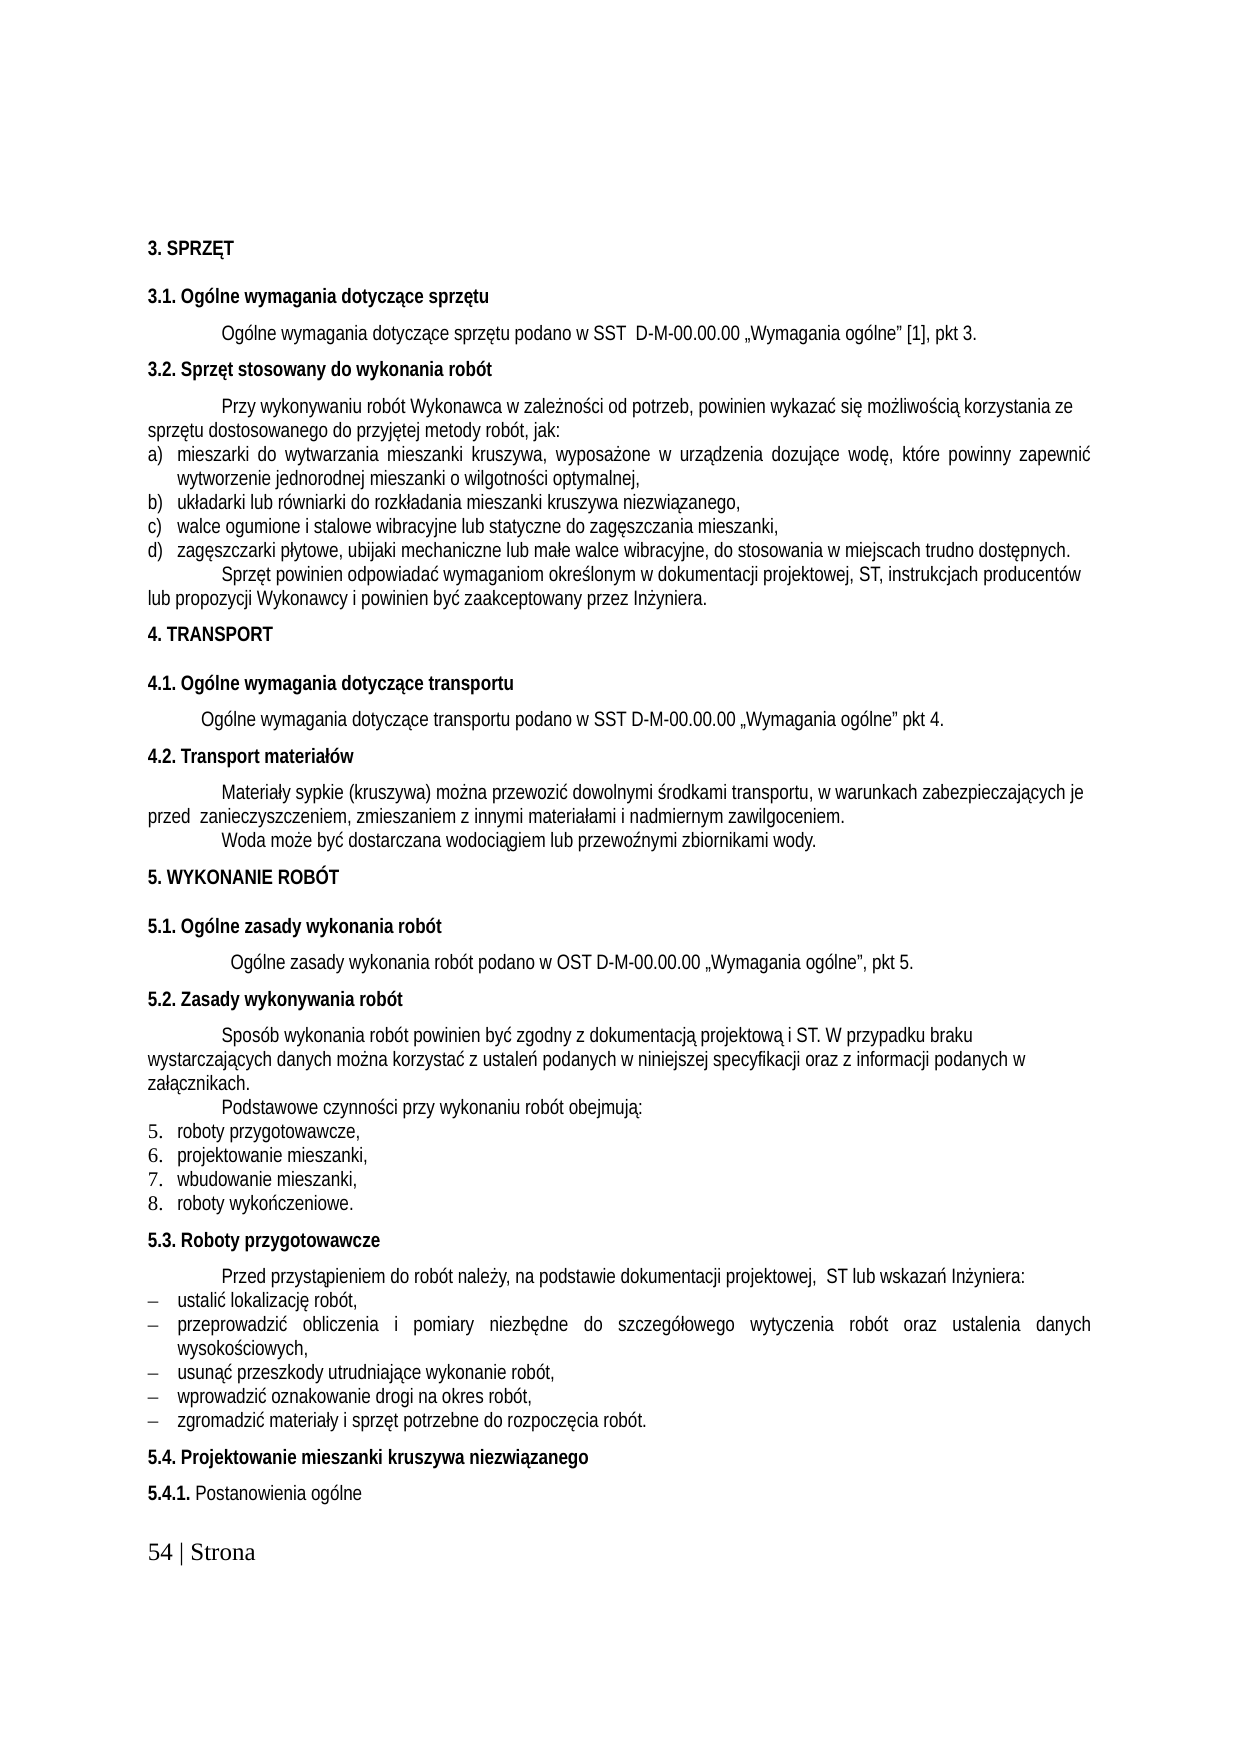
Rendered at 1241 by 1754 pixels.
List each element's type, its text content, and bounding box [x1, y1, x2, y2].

subtitle 3.2. Sprzęt stosowany do wykonania robót [148, 357, 1093, 381]
list mieszarki do wytwarzania mieszanki kruszywa, wyposażone w urządzenia dozujące wodę, które powinny zapewnić wytworzenie jednorodnej mieszanki o wilgotności optymalnej, [148, 442, 1093, 490]
subtitle 4.1. Ogólne wymagania dotyczące transportu [148, 671, 1093, 695]
text Ogólne zasady wykonania robót podano w OST D-M-00.00.00 „Wymagania ogólne”, pkt 5. [148, 950, 1093, 974]
list układarki lub równiarki do rozkładania mieszanki kruszywa niezwiązanego, [148, 490, 1093, 514]
list przeprowadzić obliczenia i pomiary niezbędne do szczegółowego wytyczenia robót oraz ustalenia danych wysokościowych, [148, 1312, 1093, 1360]
subtitle 5.2. Zasady wykonywania robót [148, 987, 1093, 1011]
text Materiały sypkie (kruszywa) można przewozić dowolnymi środkami transportu, w warunkach zabezpieczających je przed zanieczyszczeniem, zmieszaniem z innymi materiałami i nadmiernym zawilgoceniem. [148, 780, 1093, 828]
text Ogólne wymagania dotyczące sprzętu podano w SST D-M-00.00.00 „Wymagania ogólne” [1], pkt 3. [148, 321, 1093, 345]
list ustalić lokalizację robót, [148, 1288, 1093, 1312]
list wbudowanie mieszanki, [148, 1167, 1093, 1191]
text Sposób wykonania robót powinien być zgodny z dokumentacją projektową i ST. W przypadku braku wystarczających danych można korzystać z ustaleń podanych w niniejszej specyfikacji oraz z informacji podanych w załącznikach. [148, 1023, 1093, 1095]
subtitle 5.4. Projektowanie mieszanki kruszywa niezwiązanego [148, 1445, 1093, 1469]
text Przy wykonywaniu robót Wykonawca w zależności od potrzeb, powinien wykazać się możliwością korzystania ze sprzętu dostosowanego do przyjętej metody robót, jak: [148, 394, 1093, 442]
list wprowadzić oznakowanie drogi na okres robót, [148, 1384, 1093, 1408]
text Przed przystąpieniem do robót należy, na podstawie dokumentacji projektowej, ST lub wskazań Inżyniera: [148, 1264, 1093, 1288]
text Sprzęt powinien odpowiadać wymaganiom określonym w dokumentacji projektowej, ST, instrukcjach producentów lub propozycji Wykonawcy i powinien być zaakceptowany przez Inżyniera. [148, 562, 1093, 609]
subtitle 5.1. Ogólne zasady wykonania robót [148, 914, 1093, 938]
subtitle 5. Wykonanie robót [148, 865, 1093, 889]
list zagęszczarki płytowe, ubijaki mechaniczne lub małe walce wibracyjne, do stosowania w miejscach trudno dostępnych. [148, 538, 1093, 562]
list zgromadzić materiały i sprzęt potrzebne do rozpoczęcia robót. [148, 1408, 1093, 1432]
text Woda może być dostarczana wodociągiem lub przewoźnymi zbiornikami wody. [148, 828, 1093, 852]
text 5.4.1. Postanowienia ogólne [148, 1481, 1093, 1505]
list walce ogumione i stalowe wibracyjne lub statyczne do zagęszczania mieszanki, [148, 514, 1093, 538]
list projektowanie mieszanki, [148, 1143, 1093, 1167]
subtitle 3. Sprzęt [148, 236, 1093, 259]
list roboty wykończeniowe. [148, 1191, 1093, 1215]
subtitle 3.1. Ogólne wymagania dotyczące sprzętu [148, 284, 1093, 308]
list usunąć przeszkody utrudniające wykonanie robót, [148, 1360, 1093, 1384]
list roboty przygotowawcze, [148, 1119, 1093, 1143]
subtitle 4.2. Transport materiałów [148, 744, 1093, 768]
text Podstawowe czynności przy wykonaniu robót obejmują: [148, 1095, 1093, 1119]
text Ogólne wymagania dotyczące transportu podano w SST D-M-00.00.00 „Wymagania ogólne” pkt 4. [148, 707, 1093, 731]
subtitle 5.3. Roboty przygotowawcze [148, 1228, 1093, 1252]
subtitle 4. Transport [148, 622, 1093, 646]
